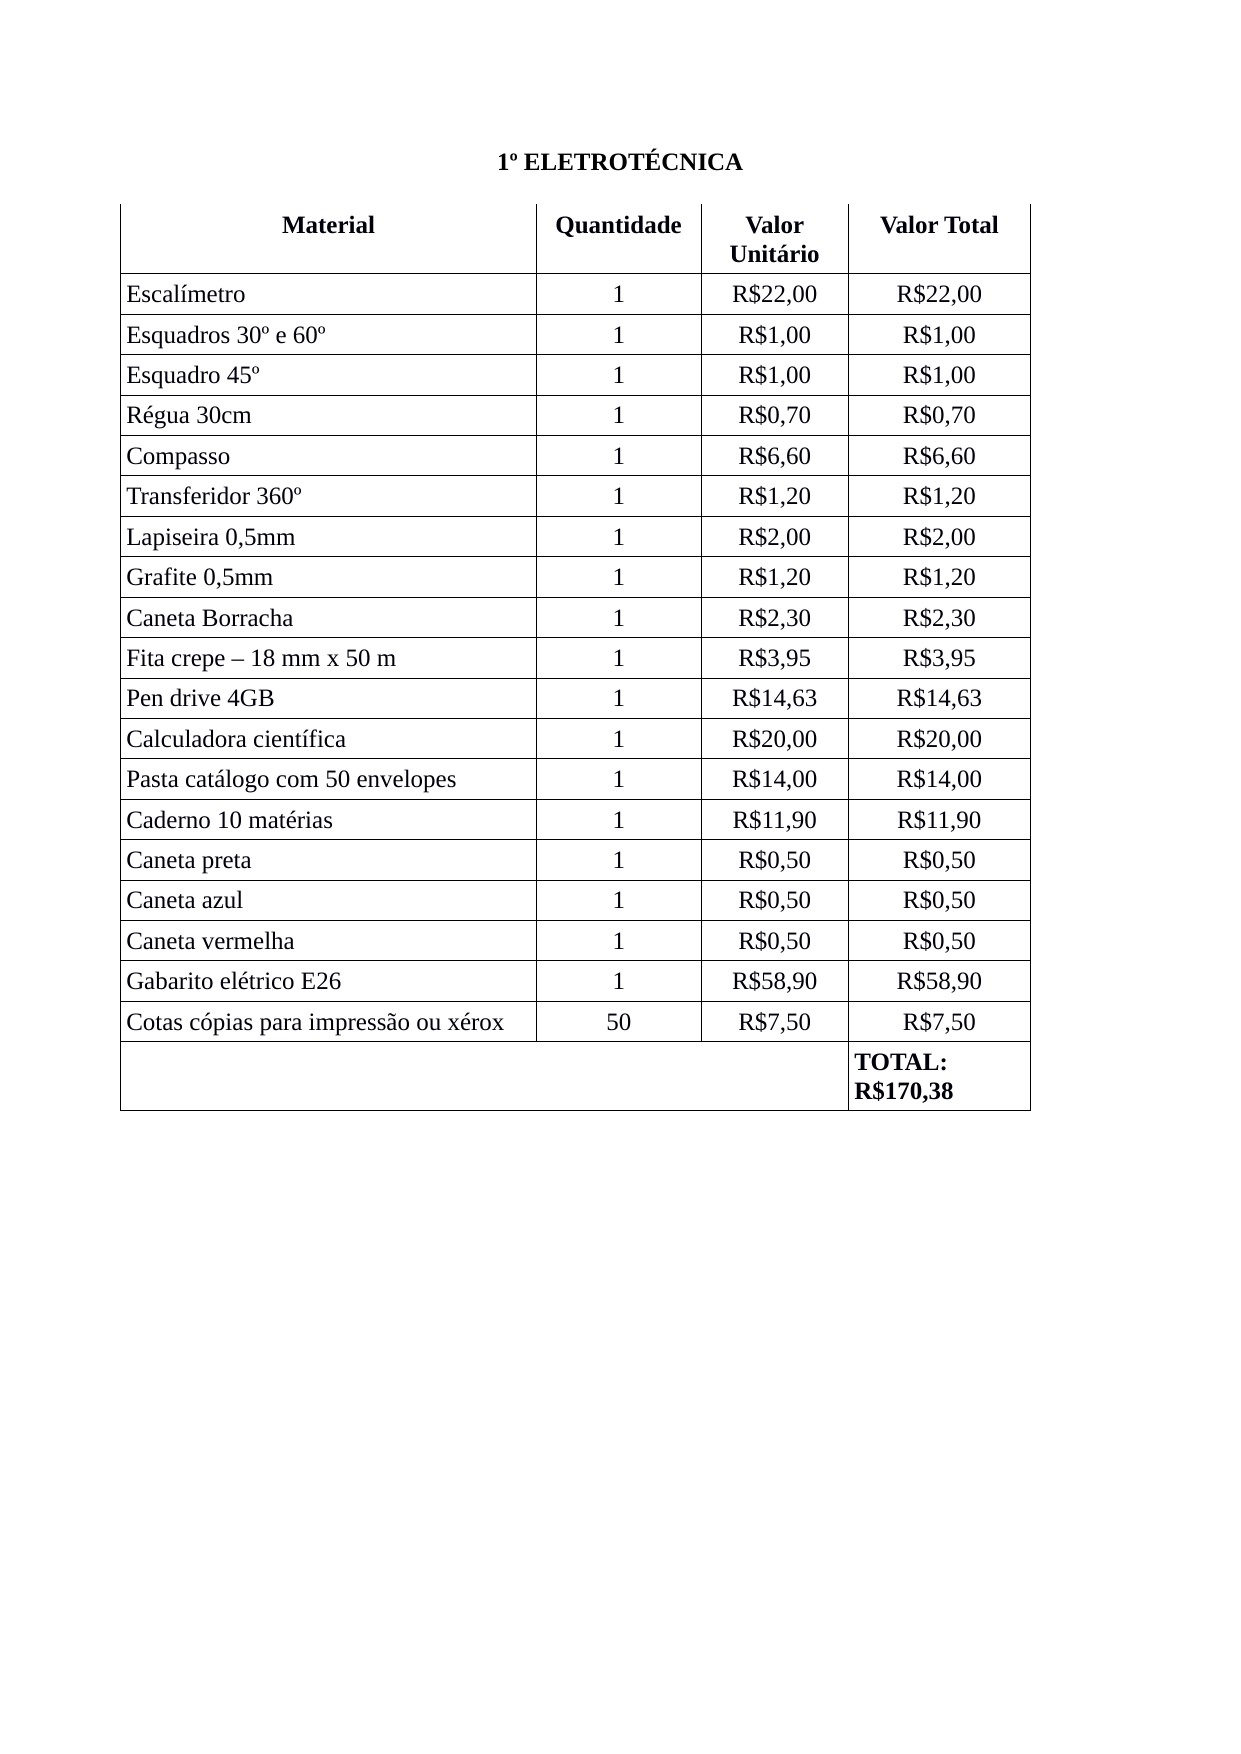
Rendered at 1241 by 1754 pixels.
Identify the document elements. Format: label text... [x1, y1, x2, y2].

table_cell R$14,00 [702, 759, 848, 799]
table_cell Esquadro 45º [121, 355, 536, 394]
table_cell R$1,20 [849, 476, 1030, 516]
table_cell Régua 30cm [121, 396, 536, 435]
table_header Valor Total [849, 204, 1030, 273]
table_cell R$1,00 [849, 315, 1030, 354]
table_cell R$11,90 [849, 800, 1030, 839]
table_cell R$0,50 [702, 881, 848, 920]
table_cell R$20,00 [849, 719, 1030, 758]
table_cell R$1,20 [702, 476, 848, 516]
table_cell Calculadora científica [121, 719, 536, 758]
table_cell 1 [537, 679, 701, 718]
table_cell 1 [537, 881, 701, 920]
table_cell Caneta azul [121, 881, 536, 920]
table_cell Gabarito elétrico E26 [121, 961, 536, 1001]
table_cell R$0,70 [702, 396, 848, 435]
table_cell R$1,00 [849, 355, 1030, 394]
table_cell R$14,63 [702, 679, 848, 718]
table_cell 1 [537, 396, 701, 435]
table_cell 1 [537, 921, 701, 960]
table_cell Caneta preta [121, 840, 536, 879]
table_cell R$58,90 [702, 961, 848, 1001]
table_cell 1 [537, 557, 701, 597]
table_cell R$11,90 [702, 800, 848, 839]
table_cell 1 [537, 800, 701, 839]
table_cell 1 [537, 719, 701, 758]
table_cell Compasso [121, 436, 536, 475]
table_cell Caderno 10 matérias [121, 800, 536, 839]
table_cell R$1,20 [849, 557, 1030, 597]
table_cell 1 [537, 517, 701, 556]
table_cell 1 [537, 638, 701, 677]
table_header Quantidade [537, 204, 701, 273]
table_cell 1 [537, 436, 701, 475]
table_cell Pasta catálogo com 50 envelopes [121, 759, 536, 799]
table_cell 1 [537, 315, 701, 354]
table_cell R$58,90 [849, 961, 1030, 1001]
table_header Material [121, 204, 536, 273]
table_cell Fita crepe – 18 mm x 50 m [121, 638, 536, 677]
table_cell TOTAL: R$170,38 [849, 1042, 1030, 1110]
table_cell R$20,00 [702, 719, 848, 758]
table_cell R$2,00 [849, 517, 1030, 556]
table_cell R$0,50 [849, 881, 1030, 920]
table_cell Esquadros 30º e 60º [121, 315, 536, 354]
table_cell R$14,63 [849, 679, 1030, 718]
table_cell R$6,60 [702, 436, 848, 475]
table_cell Cotas cópias para impressão ou xérox [121, 1002, 536, 1041]
table_cell 1 [537, 598, 701, 637]
table_cell Caneta Borracha [121, 598, 536, 637]
table_cell R$2,30 [702, 598, 848, 637]
table_cell [121, 1042, 848, 1110]
table_cell 50 [537, 1002, 701, 1041]
table_cell R$0,70 [849, 396, 1030, 435]
text 1º ELETROTÉCNICA [118, 147, 1122, 176]
table_cell Escalímetro [121, 274, 536, 314]
table_cell Pen drive 4GB [121, 679, 536, 718]
table_cell 1 [537, 961, 701, 1001]
table_cell Transferidor 360º [121, 476, 536, 516]
table_header Valor Unitário [702, 204, 848, 273]
table_cell Caneta vermelha [121, 921, 536, 960]
table_cell Grafite 0,5mm [121, 557, 536, 597]
table_cell Lapiseira 0,5mm [121, 517, 536, 556]
table_cell R$1,00 [702, 315, 848, 354]
table_cell R$7,50 [702, 1002, 848, 1041]
table_cell R$14,00 [849, 759, 1030, 799]
table_cell R$0,50 [849, 921, 1030, 960]
table_cell 1 [537, 840, 701, 879]
table_cell R$3,95 [849, 638, 1030, 677]
table_cell R$22,00 [702, 274, 848, 314]
table_cell R$3,95 [702, 638, 848, 677]
table_cell R$2,00 [702, 517, 848, 556]
table_cell R$0,50 [702, 840, 848, 879]
table_cell R$7,50 [849, 1002, 1030, 1041]
table_cell 1 [537, 274, 701, 314]
table_cell 1 [537, 476, 701, 516]
table_cell R$1,20 [702, 557, 848, 597]
table_cell R$1,00 [702, 355, 848, 394]
table_cell 1 [537, 759, 701, 799]
table_cell R$2,30 [849, 598, 1030, 637]
table_cell R$22,00 [849, 274, 1030, 314]
table_cell R$0,50 [849, 840, 1030, 879]
table_cell 1 [537, 355, 701, 394]
table_cell R$6,60 [849, 436, 1030, 475]
table_cell R$0,50 [702, 921, 848, 960]
